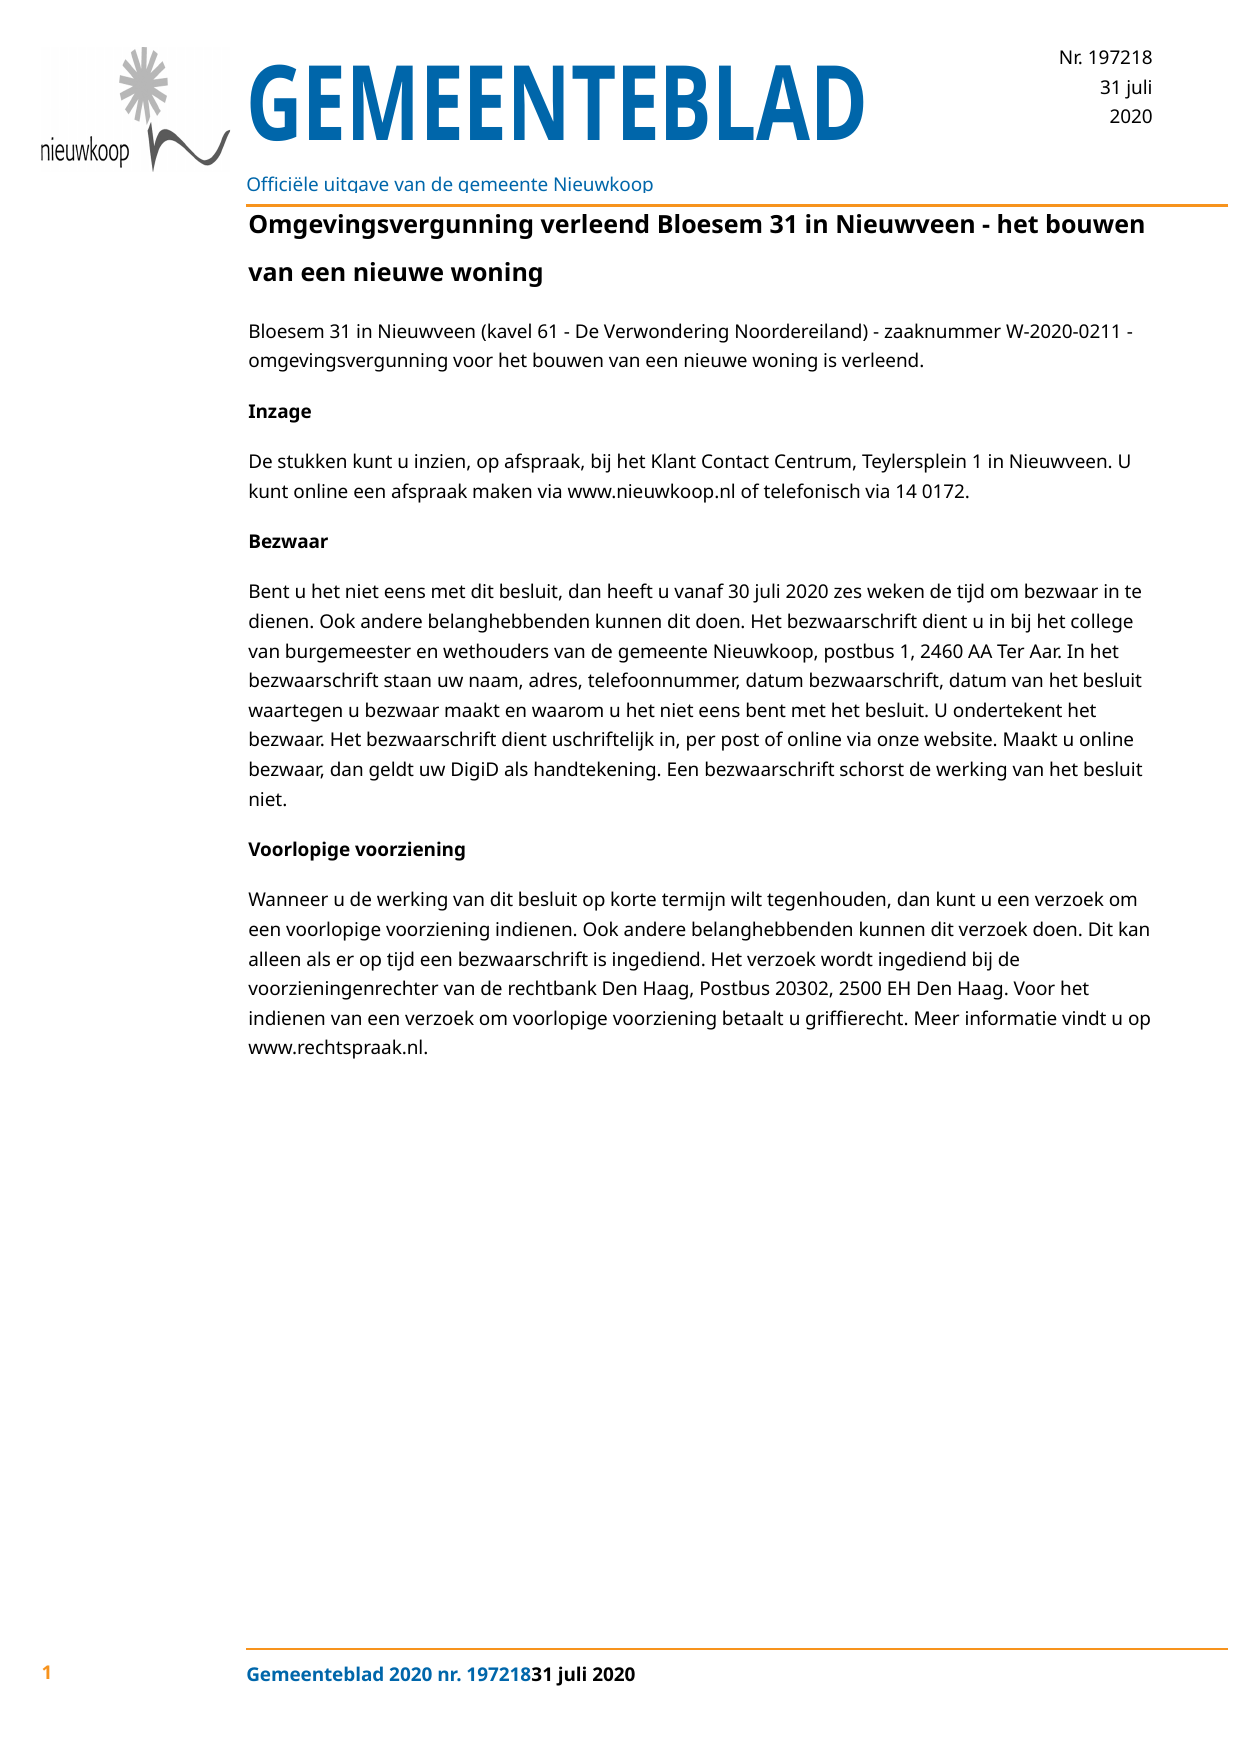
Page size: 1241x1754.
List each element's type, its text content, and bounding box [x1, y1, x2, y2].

text Bloesem 31 in Nieuwveen (kavel 61 - De Verwondering Noordereiland) - zaaknummer W-2020-0211 - omgevingsvergunning voor het bouwen van een nieuwe woning is verleend. [248, 318, 1152, 373]
text Omgevingsvergunning verleend Bloesem 31 in Nieuwveen - het bouwen van een nieuwe woning [248, 207, 1152, 288]
text Bezwaar [248, 528, 1152, 554]
picture [41, 47, 231, 172]
text Bent u het niet eens met dit besluit, dan heeft u vanaf 30 juli 2020 zes weken de tijd om bezwaar in te dienen. Ook andere belanghebbenden kunnen dit doen. Het bezwaarschrift dient u in bij het college van burgemeester en wethouders van de gemeente Nieuwkoop, postbus 1, 2460 AA Ter Aar. In het bezwaarschrift staan uw naam, adres, telefoonnummer, datum bezwaarschrift, datum van het besluit waartegen u bezwaar maakt en waarom u het niet eens bent met het besluit. U ondertekent het bezwaar. Het bezwaarschrift dient uschriftelijk in, per post of online via onze website. Maakt u online bezwaar, dan geldt uw DigiD als handtekening. Een bezwaarschrift schorst de werking van het besluit niet. [248, 579, 1152, 812]
text Inzage [248, 398, 1152, 424]
text De stukken kunt u inzien, op afspraak, bij het Klant Contact Centrum, Teylersplein 1 in Nieuwveen. U kunt online een afspraak maken via www.nieuwkoop.nl of telefonisch via 14 0172. [248, 448, 1152, 504]
text Wanneer u de werking van dit besluit op korte termijn wilt tegenhouden, dan kunt u een verzoek om een voorlopige voorziening indienen. Ook andere belanghebbenden kunnen dit verzoek doen. Dit kan alleen als er op tijd een bezwaarschrift is ingediend. Het verzoek wordt ingediend bij de voorzieningenrechter van de rechtbank Den Haag, Postbus 20302, 2500 EH Den Haag. Voor het indienen van een verzoek om voorlopige voorziening betaalt u griffierecht. Meer informatie vindt u op www.rechtspraak.nl. [248, 887, 1152, 1060]
text Voorlopige voorziening [248, 836, 1152, 862]
